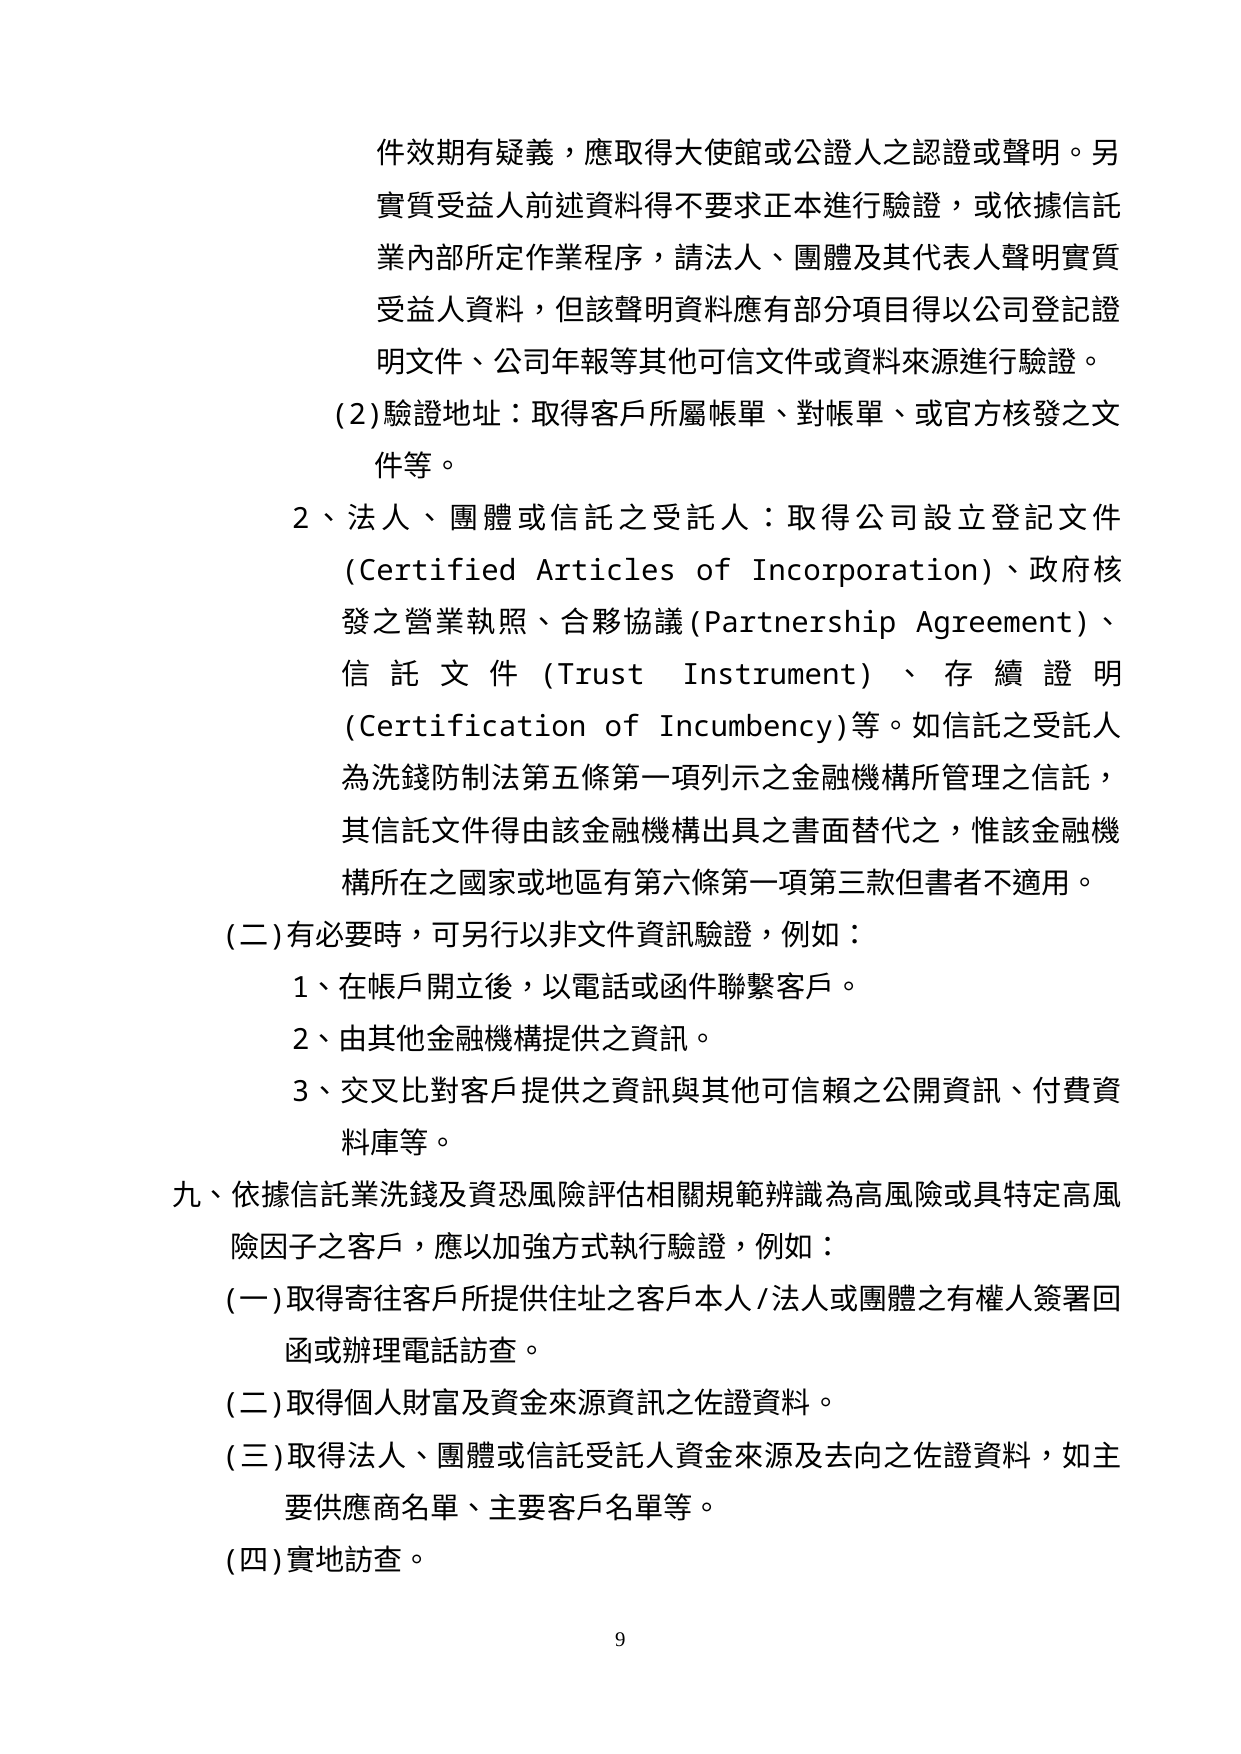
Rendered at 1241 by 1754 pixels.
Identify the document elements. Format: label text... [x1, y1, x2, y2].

text (2)驗證地址：取得客戶所屬帳單、對帳單、或官方核發之文件等。 [331, 383, 1122, 487]
text 件效期有疑義，應取得大使館或公證人之認證或聲明。另實質受益人前述資料得不要求正本進行驗證，或依據信託業內部所定作業程序，請法人、團體及其代表人聲明實質受益人資料，但該聲明資料應有部分項目得以公司登記證明文件、公司年報等其他可信文件或資料來源進行驗證。 [332, 122, 1122, 383]
text (一)取得寄往客戶所提供住址之客戶本人/法人或團體之有權人簽署回函或辦理電話訪查。 [222, 1268, 1122, 1372]
text (二)有必要時，可另行以非文件資訊驗證，例如： [222, 903, 1122, 956]
text (四)實地訪查。 [222, 1528, 1122, 1581]
text 2、法人、團體或信託之受託人：取得公司設立登記文件(Certified Articles of Incorporation)、政府核發之營業執照、合夥協議(Partnership Agreement)、信託文件(Trust Instrument)、存續證明(Certification of Incumbency)等。如信託之受託人為洗錢防制法第五條第一項列示之金融機構所管理之信託，其信託文件得由該金融機構出具之書面替代之，惟該金融機構所在之國家或地區有第六條第一項第三款但書者不適用。 [292, 487, 1122, 903]
text (二)取得個人財富及資金來源資訊之佐證資料。 [222, 1372, 1122, 1424]
text 1、在帳戶開立後，以電話或函件聯繫客戶。 [292, 956, 1122, 1008]
text 3、交叉比對客戶提供之資訊與其他可信賴之公開資訊、付費資料庫等。 [292, 1060, 1122, 1164]
text (三)取得法人、團體或信託受託人資金來源及去向之佐證資料，如主要供應商名單、主要客戶名單等。 [222, 1424, 1122, 1528]
text 九、依據信託業洗錢及資恐風險評估相關規範辨識為高風險或具特定高風險因子之客戶，應以加強方式執行驗證，例如： [172, 1164, 1122, 1268]
text 2、由其他金融機構提供之資訊。 [292, 1008, 1122, 1060]
